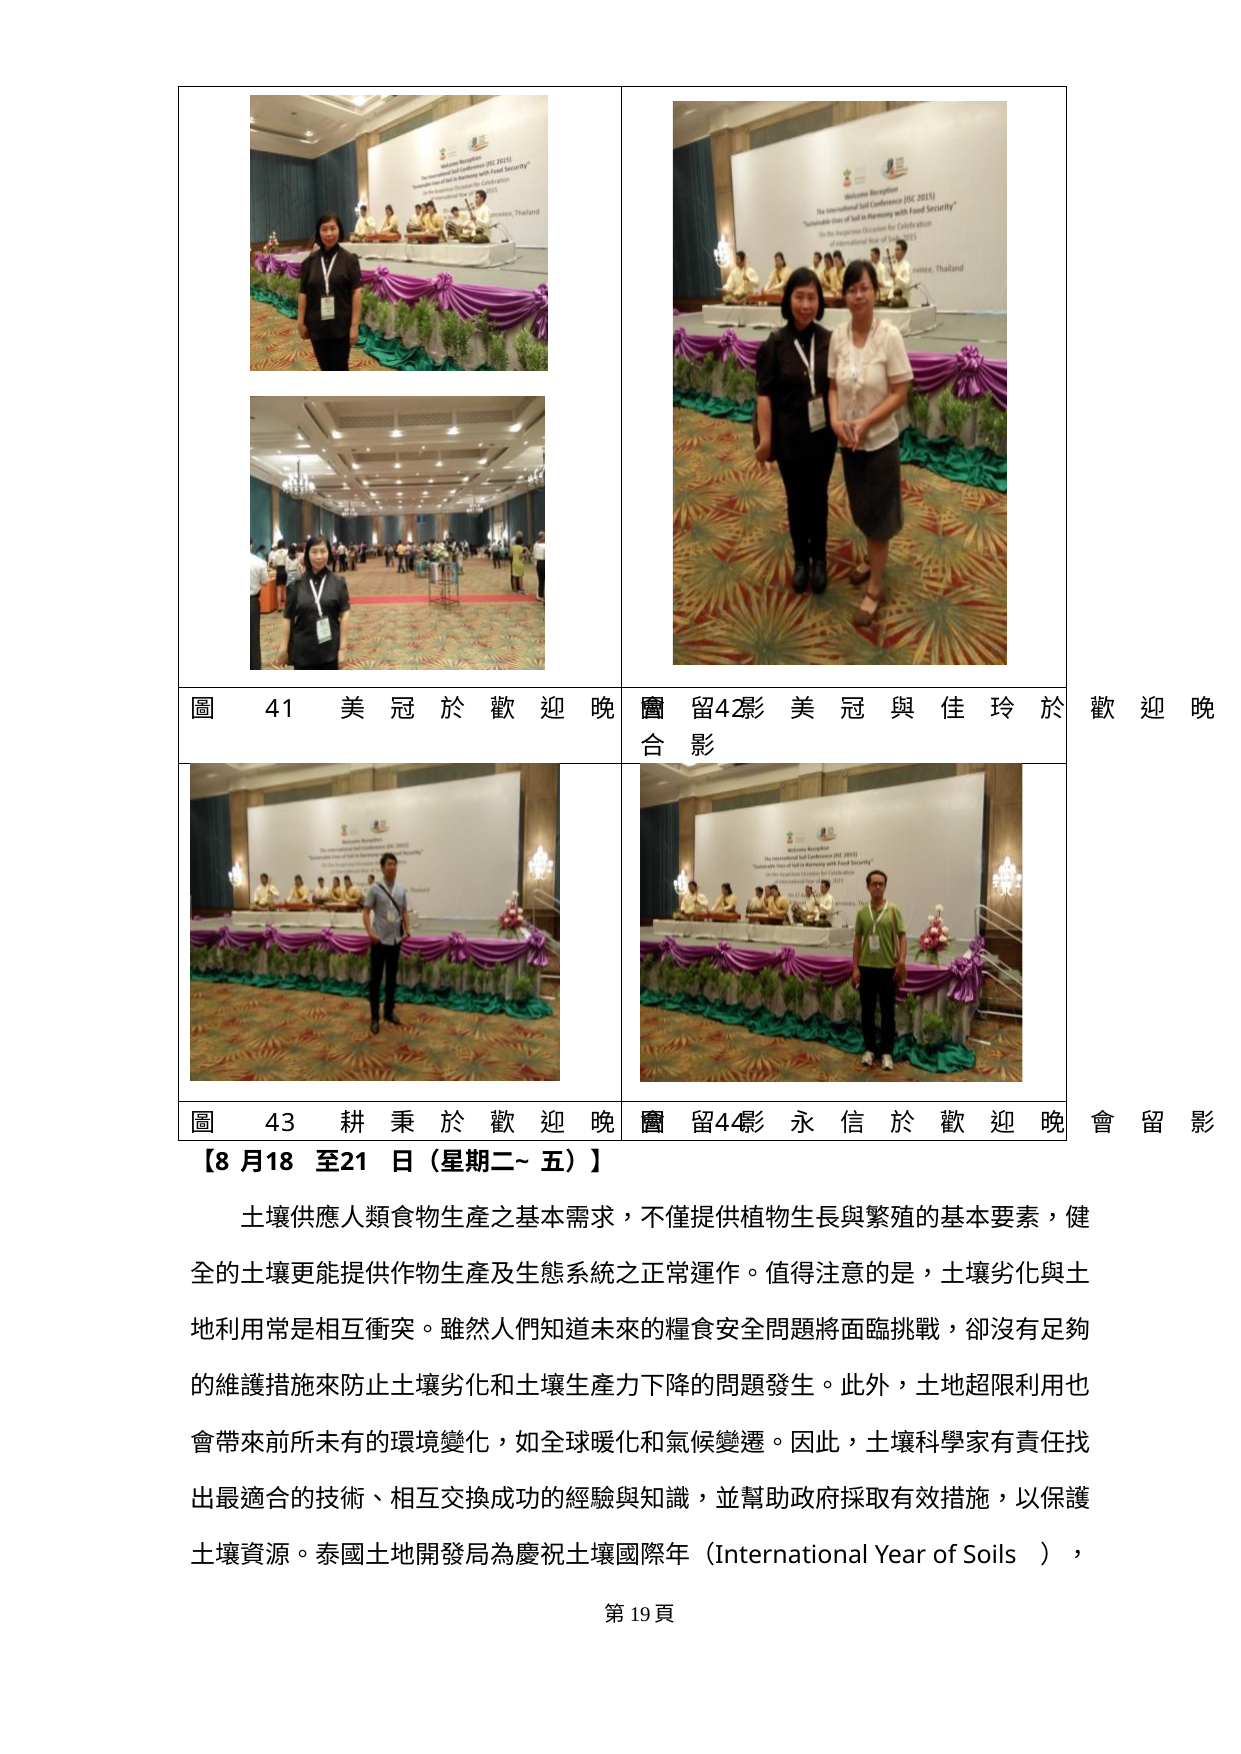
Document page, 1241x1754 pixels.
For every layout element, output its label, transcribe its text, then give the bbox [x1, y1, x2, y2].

table_cell [622, 764, 1066, 1101]
picture [250, 95, 548, 371]
picture [672, 101, 1007, 665]
table_cell 圖41美冠於歡迎晚會留影 [179, 688, 621, 763]
text 土壤供應人類食物生產之基本需求，不僅提供植物生長與繁殖的基本要素，健全的土壤更能提供作物生產及生態系統之正常運作。值得注意的是，土壤劣化與土地利用常是相互衝突。雖然人們知道未來的糧食安全問題將面臨挑戰，卻沒有足夠的維護措施來防止土壤劣化和土壤生產力下降的問題發生。此外，土地超限利用也會帶來前所未有的環境變化，如全球暖化和氣候變遷。因此，土壤科學家有責任找出最適合的技術、相互交換成功的經驗與知識，並幫助政府採取有效措施，以保護土壤資源。泰國土地開發局為慶祝土壤國際年（International Year of Soils）， [190, 1196, 1090, 1571]
table_cell [179, 764, 621, 1101]
table_cell 圖44永信於歡迎晚會留影 [622, 1102, 1066, 1140]
table_cell 圖42美冠與佳玲於歡迎晚會合影 [622, 688, 1066, 763]
text 【8月18至21日（星期二~五）】 [190, 1141, 1090, 1178]
table_cell [622, 87, 1066, 687]
table_cell 圖43耕秉於歡迎晚會留影 [179, 1102, 621, 1140]
picture [640, 763, 1023, 1082]
picture [190, 763, 560, 1081]
picture [250, 396, 545, 670]
table_cell [179, 87, 621, 687]
